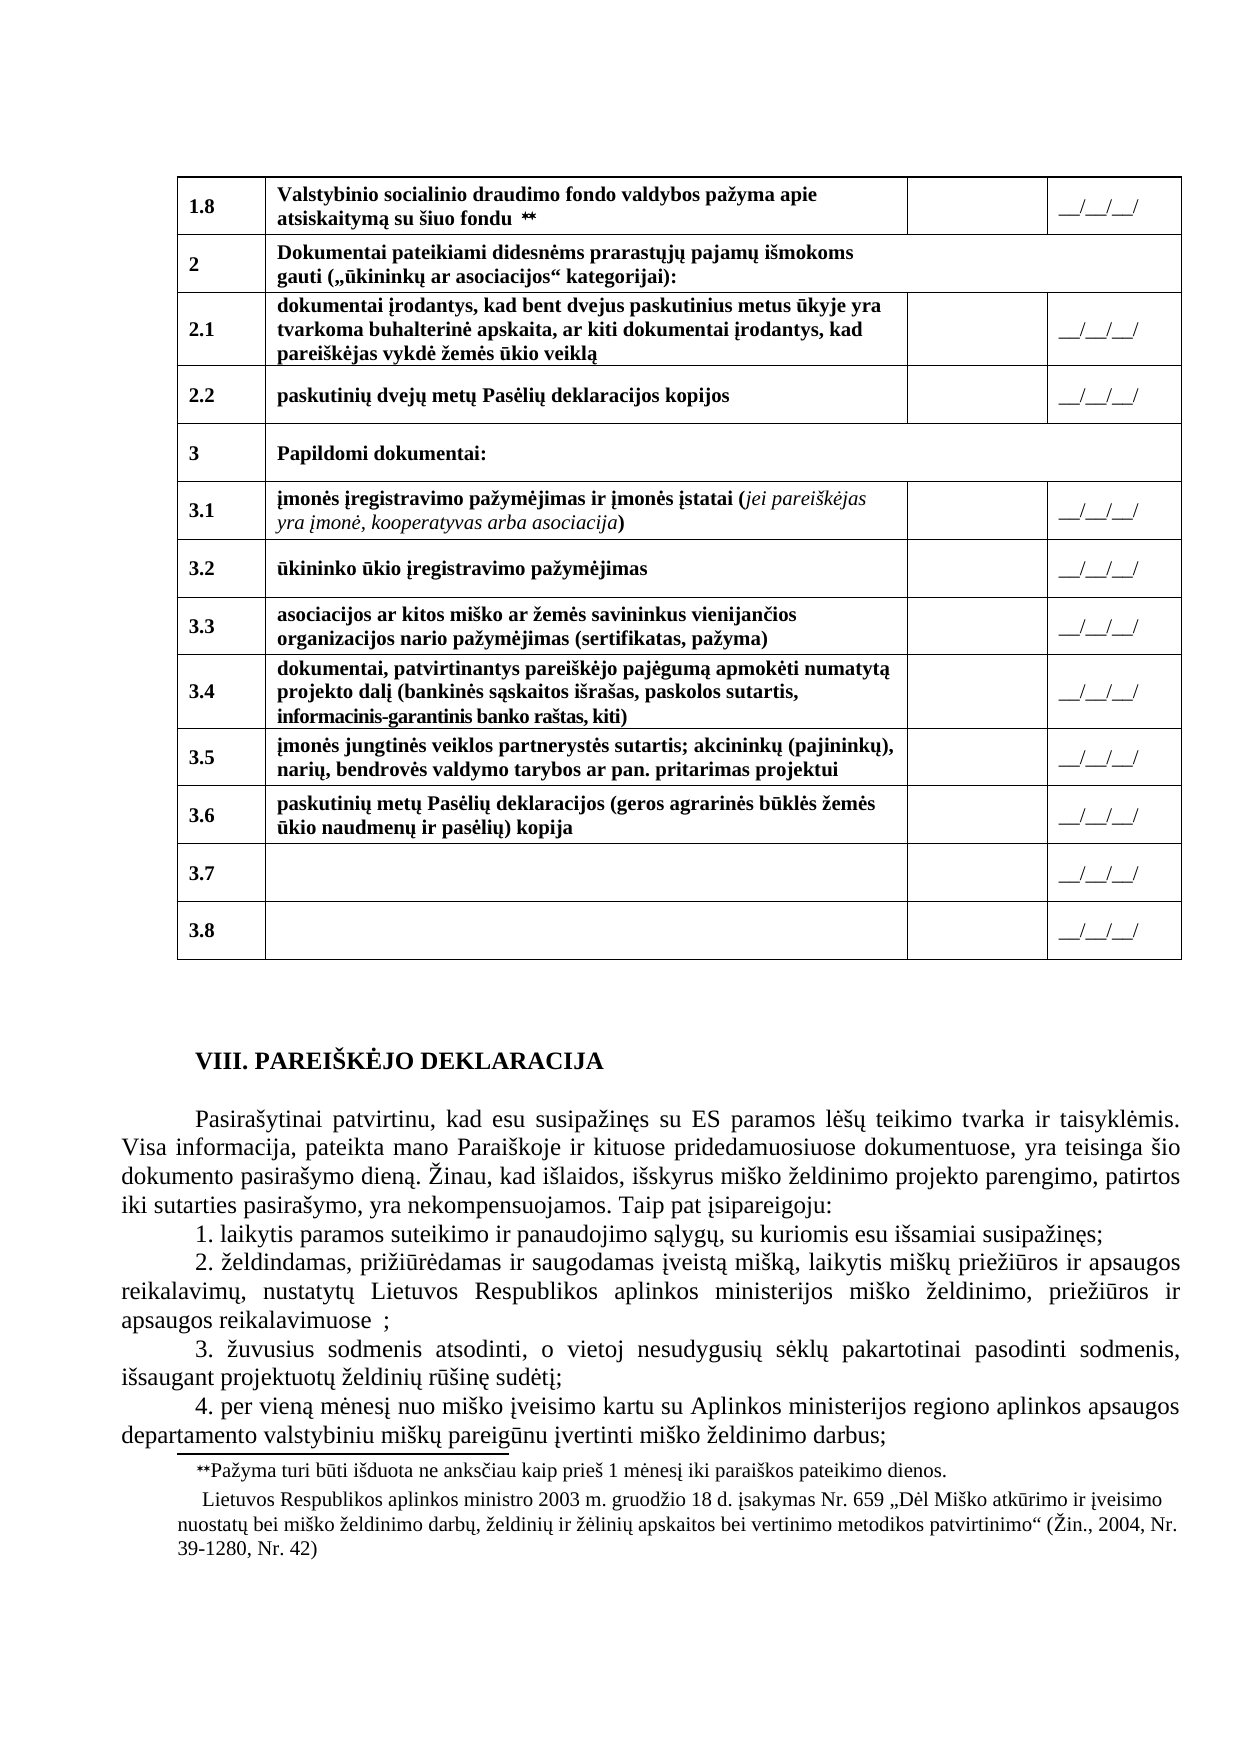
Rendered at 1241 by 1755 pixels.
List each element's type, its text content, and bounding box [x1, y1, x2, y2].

table_cell 3.8 [178, 902, 265, 959]
text VIII. PAREIŠKĖJO DEKLARACIJA [121, 1046, 1181, 1075]
table_cell įmonės įregistravimo pažymėjimas ir įmonės įstatai (jei pareiškėjas yra įmonė, kooperatyvas arba asociacija) [266, 482, 907, 539]
table_cell __/__/__/ [1048, 178, 1181, 234]
table_cell __/__/__/ [1048, 786, 1181, 843]
table_cell __/__/__/ [1048, 598, 1181, 654]
table_cell [908, 178, 1047, 234]
table_cell 3.6 [178, 786, 265, 843]
table_cell [907, 235, 1047, 292]
table_cell 3.7 [178, 844, 265, 901]
table_cell ūkininko ūkio įregistravimo pažymėjimas [266, 540, 907, 597]
table_cell __/__/__/ [1048, 844, 1181, 901]
table_cell [908, 482, 1047, 539]
table_cell __/__/__/ [1048, 655, 1181, 728]
table_cell 3.3 [178, 598, 265, 654]
table_cell asociacijos ar kitos miško ar žemės savininkus vienijančios organizacijos nario pažymėjimas (sertifikatas, pažyma) [266, 598, 907, 654]
table_cell __/__/__/ [1048, 902, 1181, 959]
table_cell [908, 786, 1047, 843]
table_cell paskutinių dvejų metų Pasėlių deklaracijos kopijos [266, 366, 907, 423]
table_cell dokumentai, patvirtinantys pareiškėjo pajėgumą apmokėti numatytą projekto dalį (bankinės sąskaitos išrašas, paskolos sutartis, informacinis-garantinis banko raštas, kiti) [266, 655, 907, 728]
table_cell [908, 902, 1047, 959]
table_cell [908, 540, 1047, 597]
table_cell 2.1 [178, 293, 265, 365]
table_cell __/__/__/ [1048, 482, 1181, 539]
table_cell 2 [178, 235, 265, 292]
table_cell __/__/__/ [1048, 293, 1181, 365]
table_cell [907, 424, 1047, 481]
table_cell __/__/__/ [1048, 729, 1181, 785]
table_cell [266, 844, 907, 901]
table_cell [908, 655, 1047, 728]
table_cell [908, 844, 1047, 901]
table_cell [908, 293, 1047, 365]
table_cell 3 [178, 424, 265, 481]
text 3. žuvusius sodmenis atsodinti, o vietoj nesudygusių sėklų pakartotinai pasodinti sodmenis, išsaugant projektuotų želdinių rūšinę sudėtį; [121, 1334, 1181, 1391]
table_cell 3.4 [178, 655, 265, 728]
text Pasirašytinai patvirtinu, kad esu susipažinęs su ES paramos lėšų teikimo tvarka ir taisyklėmis. Visa informacija, pateikta mano Paraiškoje ir kituose pridedamuosiuose dokumentuose, yra teisinga šio dokumento pasirašymo dieną. Žinau, kad išlaidos, išskyrus miško želdinimo projekto parengimo, patirtos iki sutarties pasirašymo, yra nekompensuojamos. Taip pat įsipareigoju: [121, 1104, 1181, 1219]
text 4. per vieną mėnesį nuo miško įveisimo kartu su Aplinkos ministerijos regiono aplinkos apsaugos departamento valstybiniu miškų pareigūnu įvertinti miško želdinimo darbus; [121, 1391, 1181, 1449]
text 1. laikytis paramos suteikimo ir panaudojimo sąlygų, su kuriomis esu išsamiai susipažinęs; [121, 1219, 1181, 1247]
table_cell 1.8 [178, 178, 265, 234]
table_cell dokumentai įrodantys, kad bent dvejus paskutinius metus ūkyje yra tvarkoma buhalterinė apskaita, ar kiti dokumentai įrodantys, kad pareiškėjas vykdė žemės ūkio veiklą [266, 293, 907, 365]
table_cell __/__/__/ [1048, 540, 1181, 597]
table_cell Papildomi dokumentai: [266, 424, 907, 481]
table_cell __/__/__/ [1048, 366, 1181, 423]
table_cell 3.5 [178, 729, 265, 785]
table_cell [908, 598, 1047, 654]
table_cell paskutinių metų Pasėlių deklaracijos (geros agrarinės būklės žemės ūkio naudmenų ir pasėlių) kopija [266, 786, 907, 843]
table_cell Valstybinio socialinio draudimo fondo valdybos pažyma apie atsiskaitymą su šiuo fondu [266, 178, 907, 234]
table_cell [908, 366, 1047, 423]
table_cell [1048, 424, 1181, 481]
table_cell 3.2 [178, 540, 265, 597]
table_cell 2.2 [178, 366, 265, 423]
text 2. želdindamas, prižiūrėdamas ir saugodamas įveistą mišką, laikytis miškų priežiūros ir apsaugos reikalavimų, nustatytų Lietuvos Respublikos aplinkos ministerijos miško želdinimo, priežiūros ir apsaugos reikalavimuose; [121, 1247, 1181, 1334]
table_cell [908, 729, 1047, 785]
table_cell įmonės jungtinės veiklos partnerystės sutartis; akcininkų (pajininkų), narių, bendrovės valdymo tarybos ar pan. pritarimas projektui [266, 729, 907, 785]
text Lietuvos Respublikos aplinkos ministro 2003 m. gruodžio 18 d. įsakymas Nr. 659 „Dėl Miško atkūrimo ir įveisimo nuostatų bei miško želdinimo darbų, želdinių ir žėlinių apskaitos bei vertinimo metodikos patvirtinimo“ (Žin., 2004, Nr. 39-1280, Nr. 42) [177, 1483, 1181, 1560]
table_cell Dokumentai pateikiami didesnėms prarastųjų pajamų išmokoms gauti („ūkininkų ar asociacijos“ kategorijai): [266, 235, 907, 292]
table_cell [266, 902, 907, 959]
table_cell [1048, 235, 1181, 292]
table_cell 3.1 [178, 482, 265, 539]
